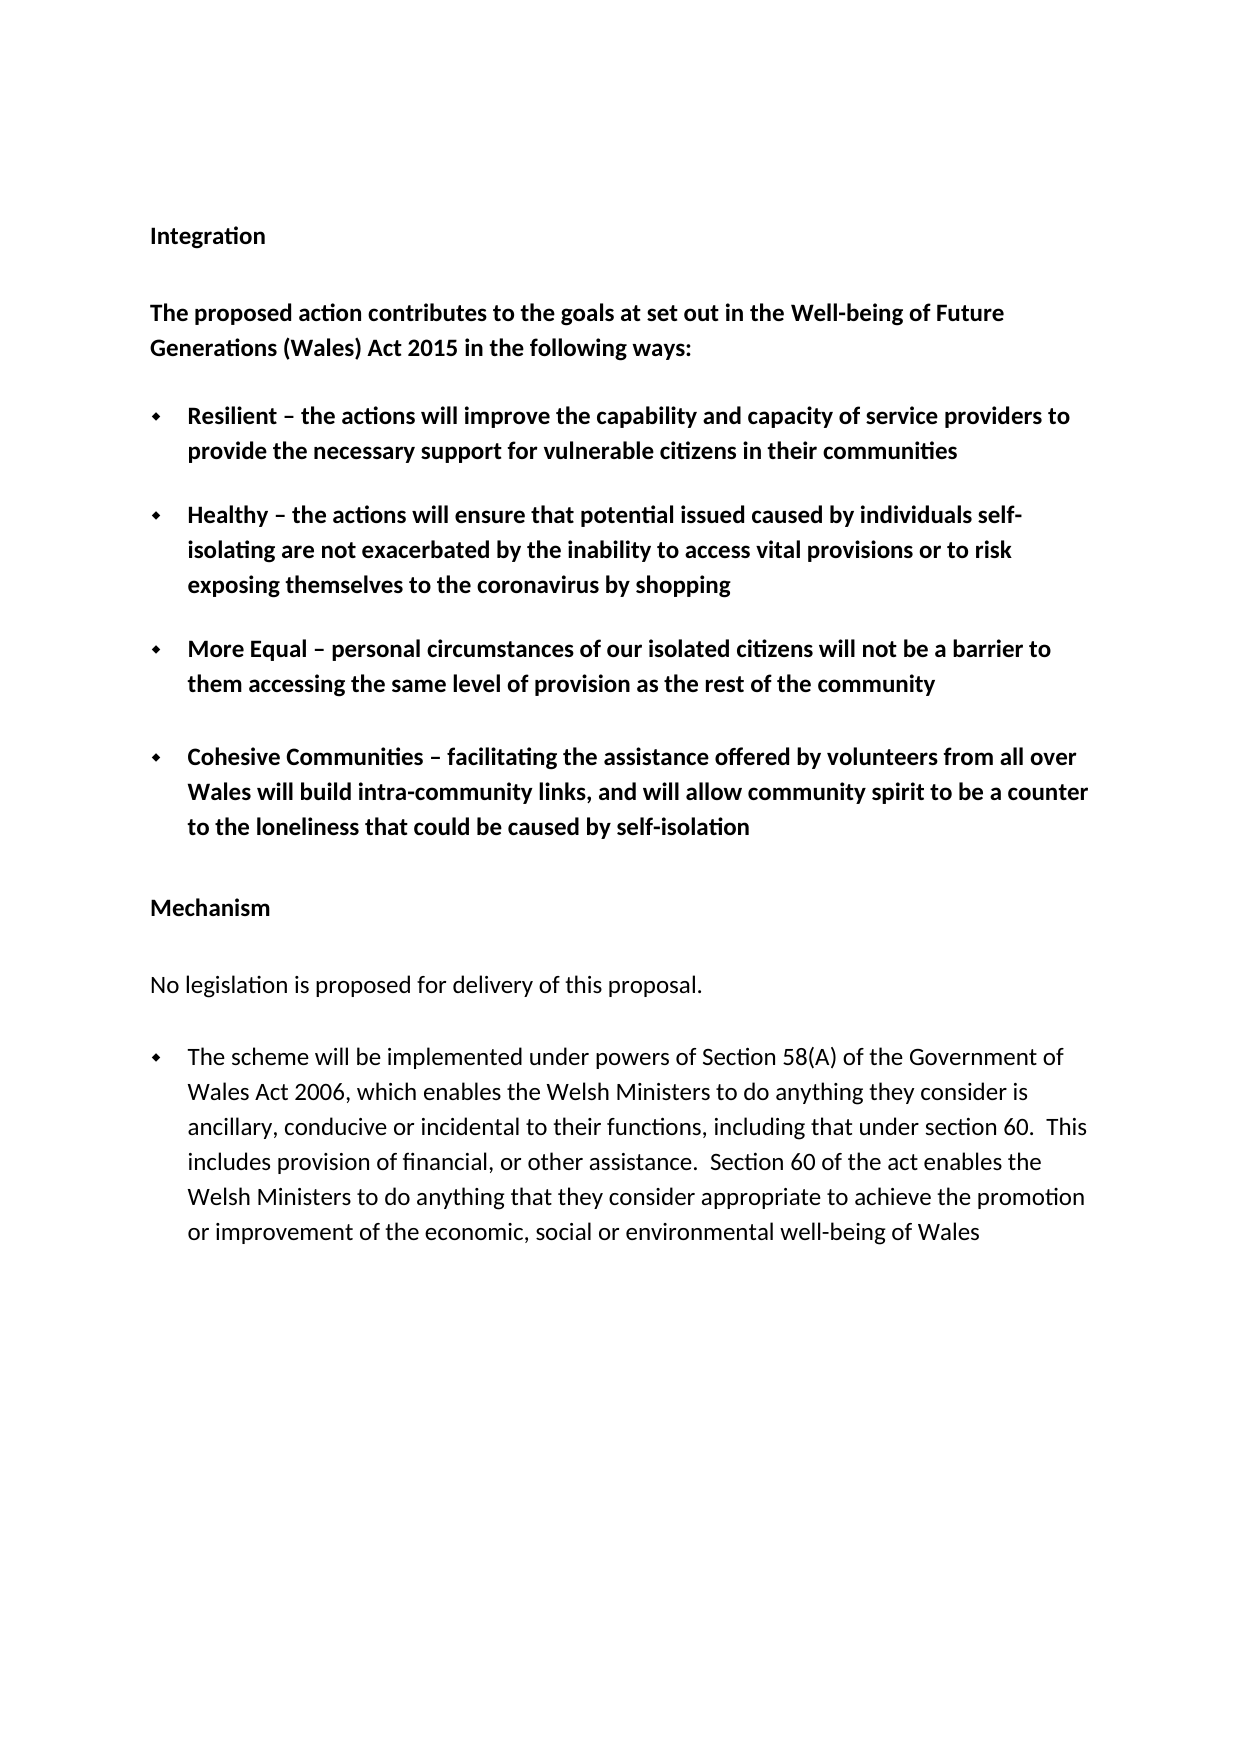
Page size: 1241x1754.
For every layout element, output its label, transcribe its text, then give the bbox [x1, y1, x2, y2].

list The scheme will be implemented under powers of Section 58(A) of the Government of Wales Act 2006, which enables the Welsh Ministers to do anything they consider is ancillary, conducive or incidental to their functions, including that under section 60. This includes provision of financial, or other assistance. Section 60 of the act enables the Welsh Ministers to do anything that they consider appropriate to achieve the promotion or improvement of the economic, social or environmental well-being of Wales [150, 1041, 1090, 1246]
text Mechanism [150, 888, 1090, 923]
text Integration [150, 220, 1090, 251]
list Healthy – the actions will ensure that potential issued caused by individuals self-isolating are not exacerbated by the inability to access vital provisions or to risk exposing themselves to the coronavirus by shopping [150, 499, 1090, 600]
text The proposed action contributes to the goals at set out in the Well-being of Future Generations (Wales) Act 2015 in the following ways: [150, 297, 1090, 362]
list Cohesive Communities – facilitating the assistance offered by volunteers from all over Wales will build intra-community links, and will allow community spirit to be a counter to the loneliness that could be caused by self-isolation [150, 741, 1090, 841]
text No legislation is proposed for delivery of this proposal. [150, 964, 1090, 999]
list More Equal – personal circumstances of our isolated citizens will not be a barrier to them accessing the same level of provision as the rest of the community [150, 633, 1090, 699]
list Resilient – the actions will improve the capability and capacity of service providers to provide the necessary support for vulnerable citizens in their communities [150, 400, 1090, 466]
